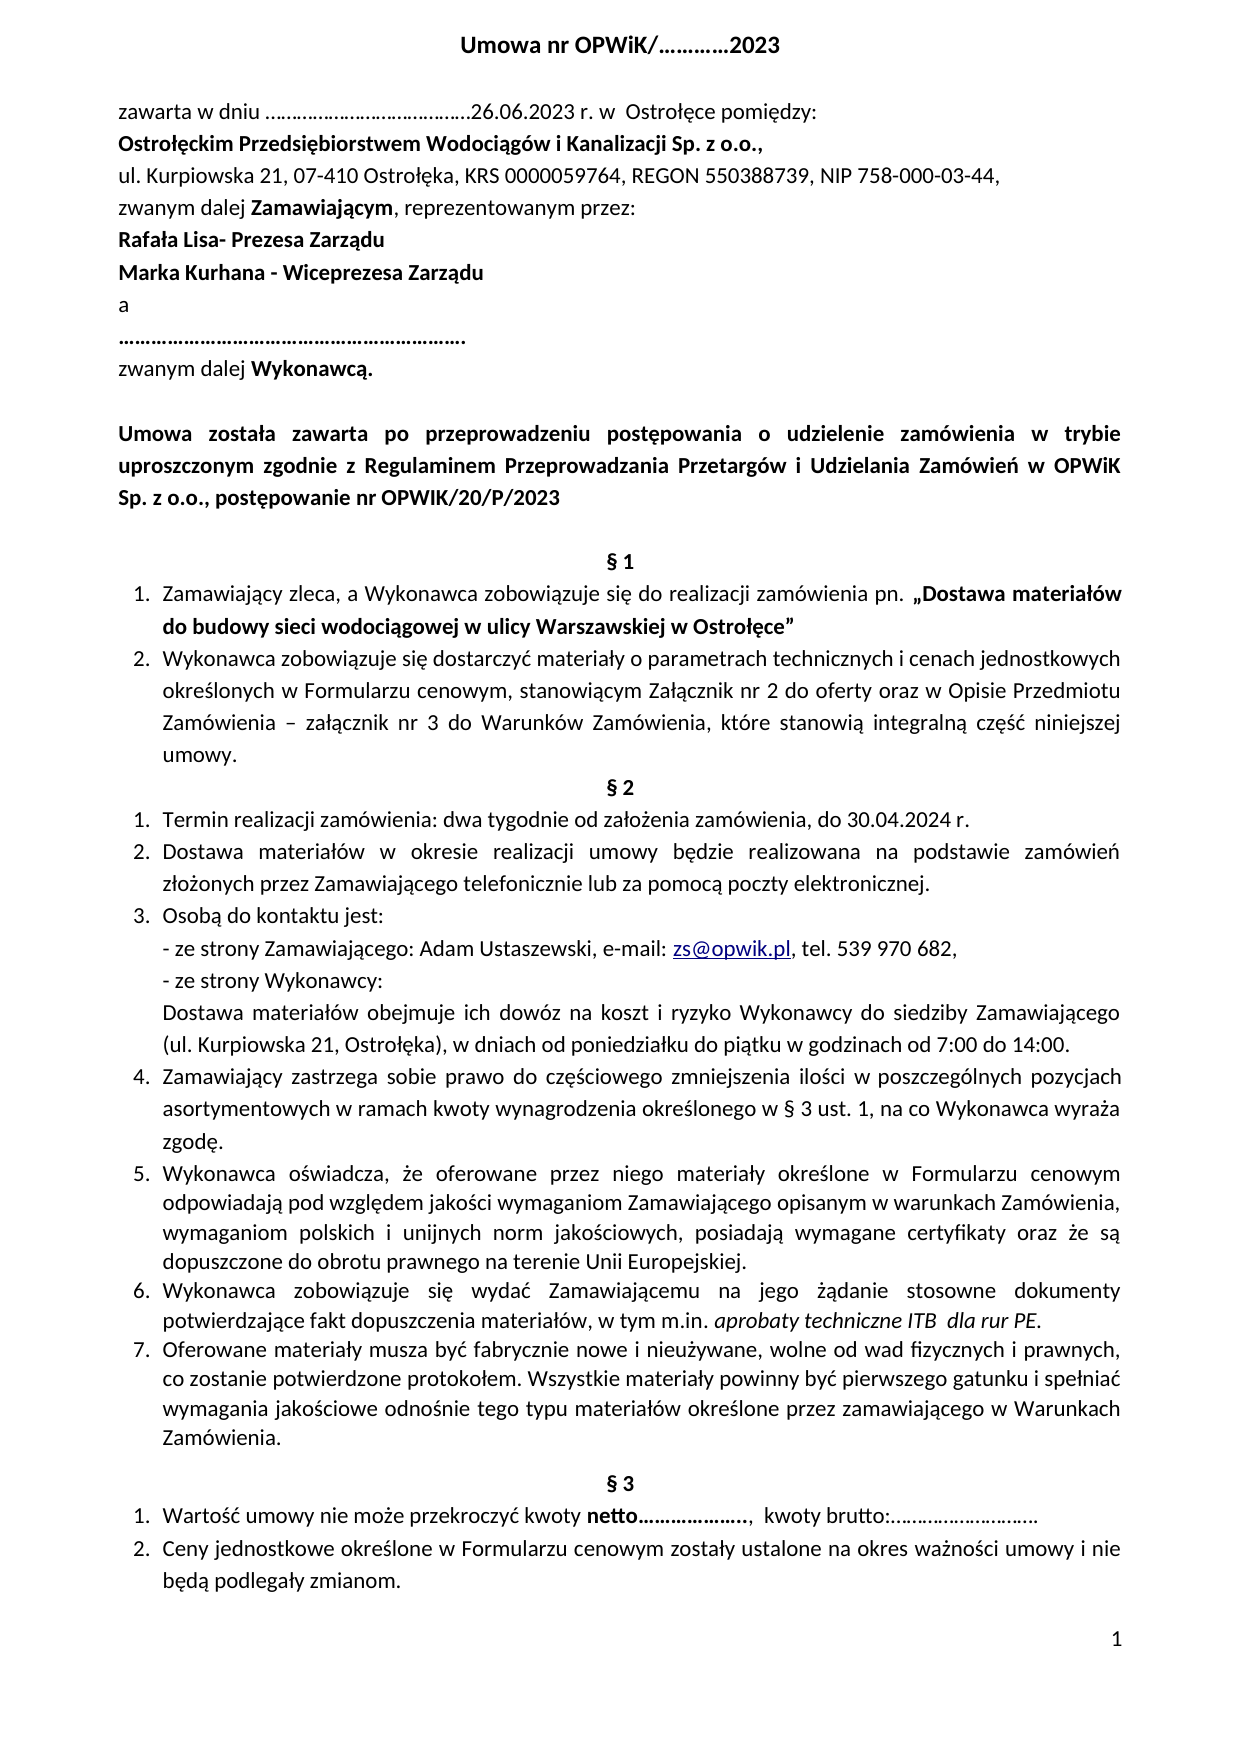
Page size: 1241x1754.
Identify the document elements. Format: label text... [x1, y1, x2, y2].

list Zamawiający zleca, a Wykonawca zobowiązuje się do realizacji zamówienia pn. „Dostawa materiałów do budowy sieci wodociągowej w ulicy Warszawskiej w Ostrołęce” [133, 579, 1122, 640]
text zwanym dalej Wykonawcą. [118, 354, 1122, 382]
text - ze strony Zamawiającego: Adam Ustaszewski, e-mail: zs@opwik.pl, tel. 539 970 682, [162, 934, 1122, 962]
list Osobą do kontaktu jest: [133, 901, 1122, 929]
list Wykonawca zobowiązuje się wydać Zamawiającemu na jego żądanie stosowne dokumenty potwierdzające fakt dopuszczenia materiałów, w tym m.in. aprobaty techniczne ITB dla rur PE. [133, 1276, 1122, 1334]
text Umowa została zawarta po przeprowadzeniu postępowania o udzielenie zamówienia w trybie uproszczonym zgodnie z Regulaminem Przeprowadzania Przetargów i Udzielania Zamówień w OPWiK Sp. z o.o., postępowanie nr OPWIK/20/P/2023 [118, 419, 1122, 511]
text zwanym dalej Zamawiającym, reprezentowanym przez: [118, 193, 1122, 221]
list Dostawa materiałów w okresie realizacji umowy będzie realizowana na podstawie zamówień złożonych przez Zamawiającego telefonicznie lub za pomocą poczty elektronicznej. [133, 837, 1122, 897]
list Zamawiający zastrzega sobie prawo do częściowego zmniejszenia ilości w poszczególnych pozycjach asortymentowych w ramach kwoty wynagrodzenia określonego w § 3 ust. 1, na co Wykonawca wyraża zgodę. [133, 1062, 1122, 1155]
text a [118, 290, 1122, 318]
list Wykonawca zobowiązuje się dostarczyć materiały o parametrach technicznych i cenach jednostkowych określonych w Formularzu cenowym, stanowiącym Załącznik nr 2 do oferty oraz w Opisie Przedmiotu Zamówienia – załącznik nr 3 do Warunków Zamówienia, które stanowią integralną część niniejszej umowy. [133, 644, 1122, 768]
list Ceny jednostkowe określone w Formularzu cenowym zostały ustalone na okres ważności umowy i nie będą podlegały zmianom. [133, 1534, 1122, 1594]
list Oferowane materiały musza być fabrycznie nowe i nieużywane, wolne od wad fizycznych i prawnych, co zostanie potwierdzone protokołem. Wszystkie materiały powinny być pierwszego gatunku i spełniać wymagania jakościowe odnośnie tego typu materiałów określone przez zamawiającego w Warunkach Zamówienia. [133, 1335, 1122, 1451]
text ul. Kurpiowska 21, 07-410 Ostrołęka, KRS 0000059764, REGON 550388739, NIP 758-000-03-44, [118, 161, 1122, 189]
text Dostawa materiałów obejmuje ich dowóz na koszt i ryzyko Wykonawcy do siedziby Zamawiającego (ul. Kurpiowska 21, Ostrołęka), w dniach od poniedziałku do piątku w godzinach od 7:00 do 14:00. [162, 998, 1122, 1058]
text zawarta w dniu …………………………………26.06.2023 r. w Ostrołęce pomiędzy: [118, 97, 1122, 125]
text Rafała Lisa- Prezesa Zarządu [118, 226, 1122, 253]
text Umowa nr OPWiK/…………2023 [118, 29, 1122, 60]
text § 3 [118, 1469, 1122, 1497]
text Ostrołęckim Przedsiębiorstwem Wodociągów i Kanalizacji Sp. z o.o., [118, 129, 1122, 157]
list Termin realizacji zamówienia: dwa tygodnie od założenia zamówienia, do 30.04.2024 r. [133, 805, 1122, 833]
text § 1 [118, 547, 1122, 575]
text - ze strony Wykonawcy: [162, 966, 1122, 994]
text § 2 [118, 773, 1122, 801]
text Marka Kurhana - Wiceprezesa Zarządu [118, 258, 1122, 286]
text ………………………………………………………. [118, 322, 1122, 350]
list Wykonawca oświadcza, że oferowane przez niego materiały określone w Formularzu cenowym odpowiadają pod względem jakości wymaganiom Zamawiającego opisanym w warunkach Zamówienia, wymaganiom polskich i unijnych norm jakościowych, posiadają wymagane certyfikaty oraz że są dopuszczone do obrotu prawnego na terenie Unii Europejskiej. [133, 1159, 1122, 1275]
list Wartość umowy nie może przekroczyć kwoty netto……………….., kwoty brutto:………………………. [133, 1502, 1122, 1529]
